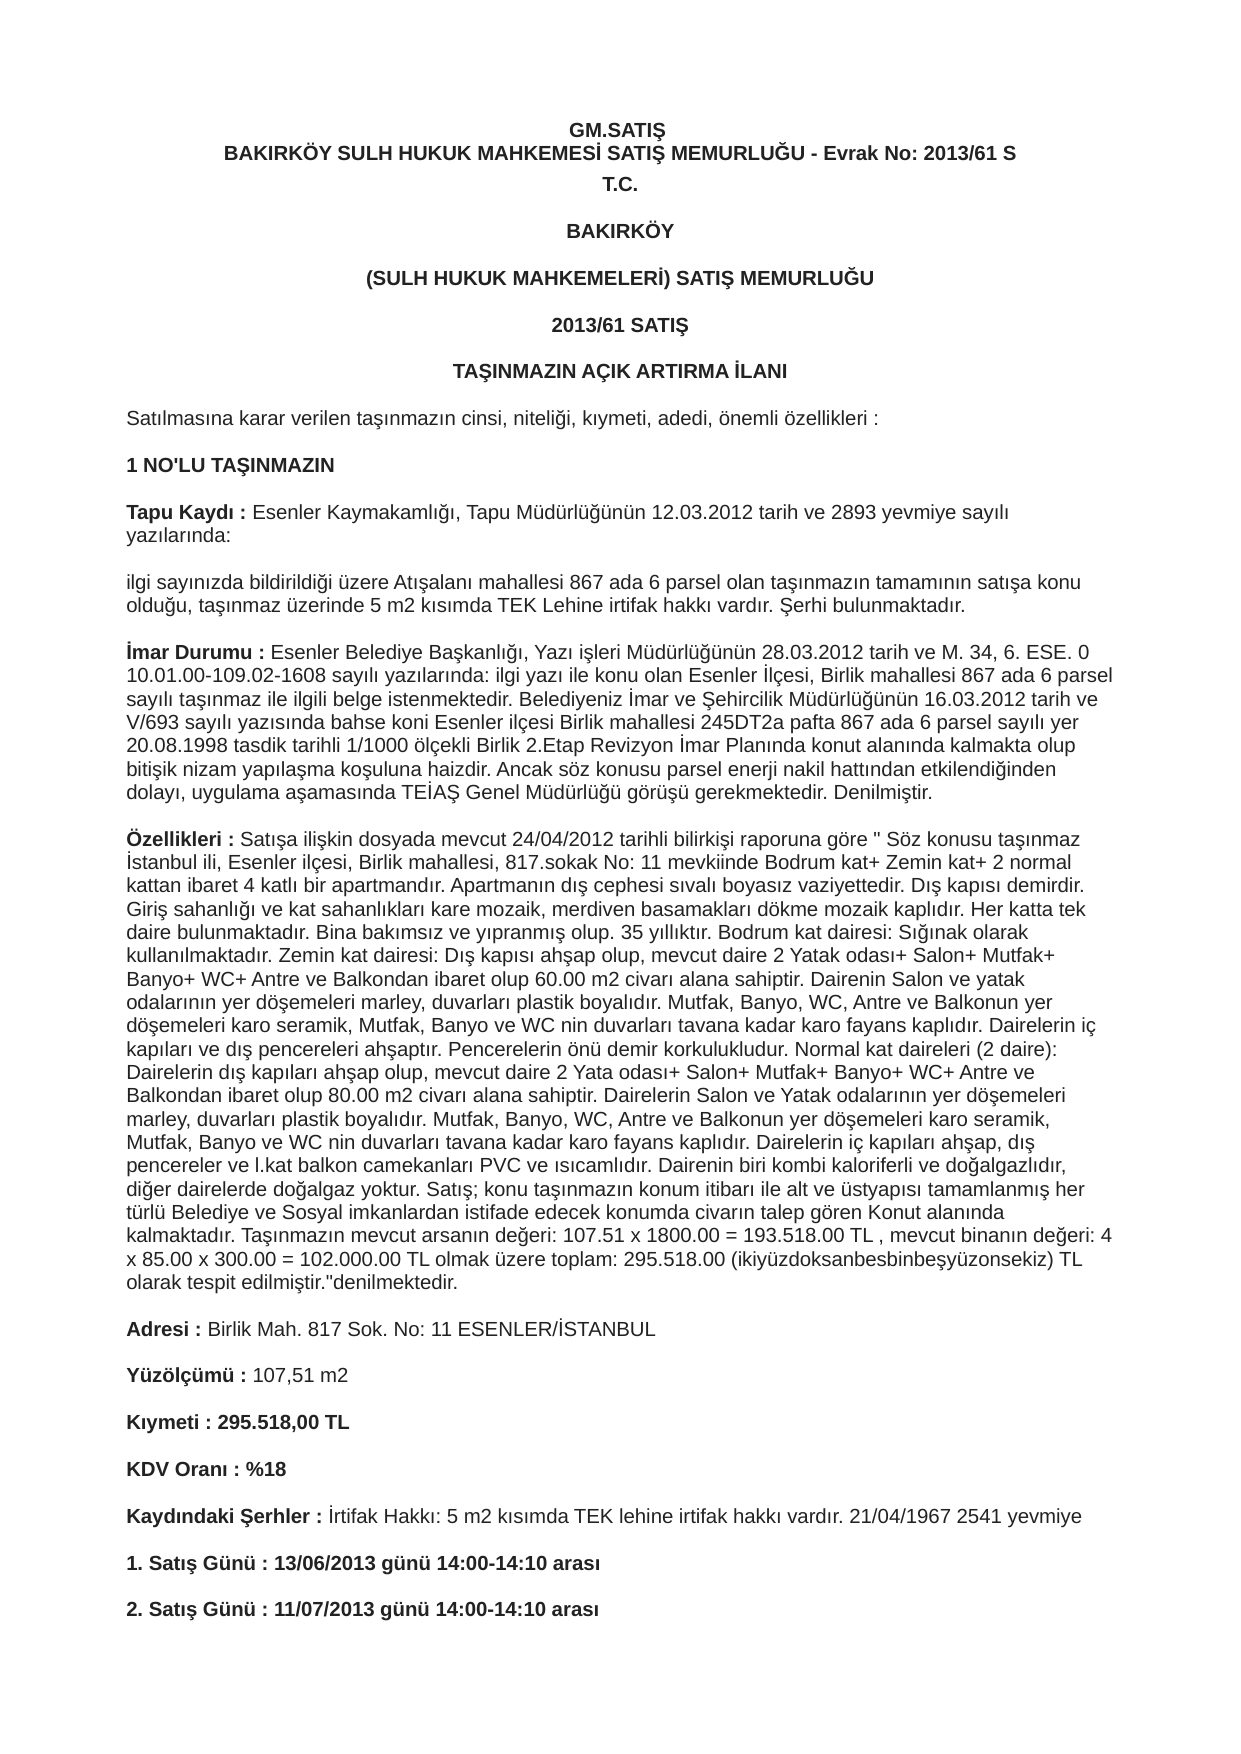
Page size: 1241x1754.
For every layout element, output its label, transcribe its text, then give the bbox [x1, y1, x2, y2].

text İmar Durumu : Esenler Belediye Başkanlığı, Yazı işleri Müdürlüğünün 28.03.2012 tarih ve M. 34, 6. ESE. 0 10.01.00-109.02-1608 sayılı yazılarında: ilgi yazı ile konu olan Esenler İlçesi, Birlik mahallesi 867 ada 6 parsel sayılı taşınmaz ile ilgili belge istenmektedir. Belediyeniz İmar ve Şehircilik Müdürlüğünün 16.03.2012 tarih ve V/693 sayılı yazısında bahse koni Esenler ilçesi Birlik mahallesi 245DT2a pafta 867 ada 6 parsel sayılı yer 20.08.1998 tasdik tarihli 1/1000 ölçekli Birlik 2.Etap Revizyon İmar Planında konut alanında kalmakta olup bitişik nizam yapılaşma koşuluna haizdir. Ancak söz konusu parsel enerji nakil hattından etkilendiğinden dolayı, uygulama aşamasında TEİAŞ Genel Müdürlüğü görüşü gerekmektedir. Denilmiştir. [126, 640, 1114, 803]
text T.C. [126, 173, 1114, 196]
text 2. Satış Günü : 11/07/2013 günü 14:00-14:10 arası [126, 1598, 1114, 1621]
text Kıymeti : 295.518,00 TL [126, 1411, 1114, 1434]
text 2013/61 SATIŞ [126, 313, 1114, 336]
text TAŞINMAZIN AÇIK ARTIRMA İLANI [126, 360, 1114, 383]
text Yüzölçümü : 107,51 m2 [126, 1364, 1114, 1387]
text ilgi sayınızda bildirildiği üzere Atışalanı mahallesi 867 ada 6 parsel olan taşınmazın tamamının satışa konu olduğu, taşınmaz üzerinde 5 m2 kısımda TEK Lehine irtifak hakkı vardır. Şerhi bulunmaktadır. [126, 570, 1114, 617]
text 1. Satış Günü : 13/06/2013 günü 14:00-14:10 arası [126, 1551, 1114, 1574]
text Tapu Kaydı : Esenler Kaymakamlığı, Tapu Müdürlüğünün 12.03.2012 tarih ve 2893 yevmiye sayılı yazılarında: [126, 500, 1114, 547]
text (SULH HUKUK MAHKEMELERİ) SATIŞ MEMURLUĞU [126, 266, 1114, 289]
text GM.SATIŞ [118, 118, 1122, 141]
text Satılmasına karar verilen taşınmazın cinsi, niteliği, kıymeti, adedi, önemli özellikleri : [126, 406, 1114, 430]
text KDV Oranı : %18 [126, 1457, 1114, 1481]
text Özellikleri : Satışa ilişkin dosyada mevcut 24/04/2012 tarihli bilirkişi raporuna göre " Söz konusu taşınmaz İstanbul ili, Esenler ilçesi, Birlik mahallesi, 817.sokak No: 11 mevkiinde Bodrum kat+ Zemin kat+ 2 normal kattan ibaret 4 katlı bir apartmandır. Apartmanın dış cephesi sıvalı boyasız vaziyettedir. Dış kapısı demirdir. Giriş sahanlığı ve kat sahanlıkları kare mozaik, merdiven basamakları dökme mozaik kaplıdır. Her katta tek daire bulunmaktadır. Bina bakımsız ve yıpranmış olup. 35 yıllıktır. Bodrum kat dairesi: Sığınak olarak kullanılmaktadır. Zemin kat dairesi: Dış kapısı ahşap olup, mevcut daire 2 Yatak odası+ Salon+ Mutfak+ Banyo+ WC+ Antre ve Balkondan ibaret olup 60.00 m2 civarı alana sahiptir. Dairenin Salon ve yatak odalarının yer döşemeleri marley, duvarları plastik boyalıdır. Mutfak, Banyo, WC, Antre ve Balkonun yer döşemeleri karo seramik, Mutfak, Banyo ve WC nin duvarları tavana kadar karo fayans kaplıdır. Dairelerin iç kapıları ve dış pencereleri ahşaptır. Pencerelerin önü demir korkulukludur. Normal kat daireleri (2 daire): Dairelerin dış kapıları ahşap olup, mevcut daire 2 Yata odası+ Salon+ Mutfak+ Banyo+ WC+ Antre ve Balkondan ibaret olup 80.00 m2 civarı alana sahiptir. Dairelerin Salon ve Yatak odalarının yer döşemeleri marley, duvarları plastik boyalıdır. Mutfak, Banyo, WC, Antre ve Balkonun yer döşemeleri karo seramik, Mutfak, Banyo ve WC nin duvarları tavana kadar karo fayans kaplıdır. Dairelerin iç kapıları ahşap, dış pencereler ve l.kat balkon camekanları PVC ve ısıcamlıdır. Dairenin biri kombi kaloriferli ve doğalgazlıdır, diğer dairelerde doğalgaz yoktur. Satış; konu taşınmazın konum itibarı ile alt ve üstyapısı tamamlanmış her türlü Belediye ve Sosyal imkanlardan istifade edecek konumda civarın talep gören Konut alanında kalmaktadır. Taşınmazın mevcut arsanın değeri: 107.51 x 1800.00 = 193.518.00 TL , mevcut binanın değeri: 4 x 85.00 x 300.00 = 102.000.00 TL olmak üzere toplam: 295.518.00 (ikiyüzdoksanbesbinbeşyüzonsekiz) TL olarak tespit edilmiştir."denilmektedir. [126, 827, 1114, 1294]
text 1 NO'LU TAŞINMAZIN [126, 453, 1114, 477]
text BAKIRKÖY [126, 219, 1114, 243]
text Kaydındaki Şerhler : İrtifak Hakkı: 5 m2 kısımda TEK lehine irtifak hakkı vardır. 21/04/1967 2541 yevmiye [126, 1504, 1114, 1527]
text Adresi : Birlik Mah. 817 Sok. No: 11 ESENLER/İSTANBUL [126, 1317, 1114, 1340]
text BAKIRKÖY SULH HUKUK MAHKEMESİ SATIŞ MEMURLUĞU - Evrak No: 2013/61 S [118, 141, 1122, 165]
